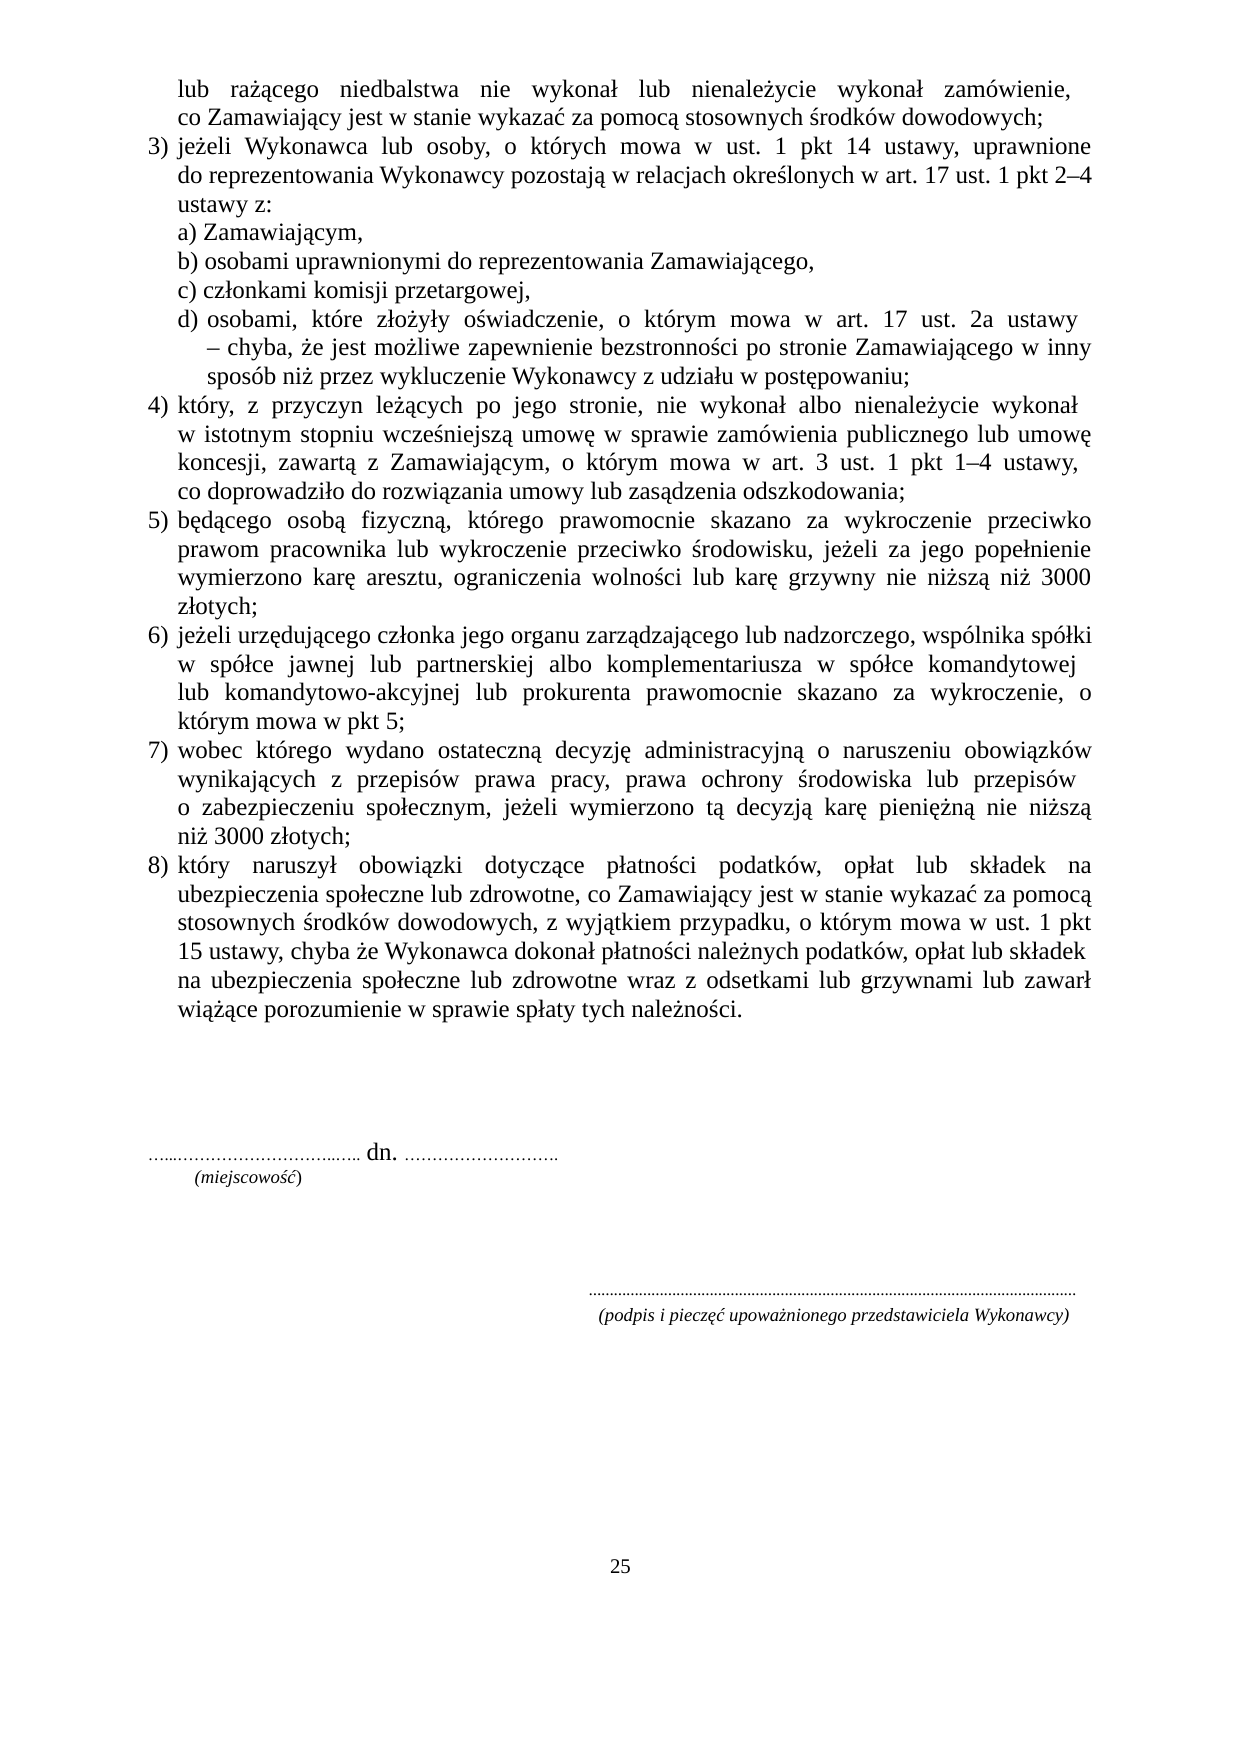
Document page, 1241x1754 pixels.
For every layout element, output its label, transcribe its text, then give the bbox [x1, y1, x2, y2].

text 3) jeżeli Wykonawca lub osoby, o których mowa w ust. 1 pkt 14 ustawy, uprawnione do reprezentowania Wykonawcy pozostają w relacjach określonych w art. 17 ust. 1 pkt 2–4 ustawy z: [148, 131, 1092, 217]
text lub rażącego niedbalstwa nie wykonał lub nienależycie wykonał zamówienie, co Zamawiający jest w stanie wykazać za pomocą stosownych środków dowodowych; [148, 74, 1092, 131]
text 6) jeżeli urzędującego członka jego organu zarządzającego lub nadzorczego, wspólnika spółki w spółce jawnej lub partnerskiej albo komplementariusza w spółce komandytowej lub komandytowo-akcyjnej lub prokurenta prawomocnie skazano za wykroczenie, o którym mowa w pkt 5; [148, 620, 1092, 735]
text 5) będącego osobą fizyczną, którego prawomocnie skazano za wykroczenie przeciwko prawom pracownika lub wykroczenie przeciwko środowisku, jeżeli za jego popełnienie wymierzono karę aresztu, ograniczenia wolności lub karę grzywny nie niższą niż 3000 złotych; [148, 505, 1092, 620]
text ..................................................................................................................... (podpis i pieczęć upoważnionego przedstawiciela Wykonawcy) [148, 1274, 1092, 1327]
text c) członkami komisji przetargowej, [177, 275, 1092, 304]
text …...………………………..….. dn. ………………………. [148, 1137, 1092, 1166]
text 4) który, z przyczyn leżących po jego stronie, nie wykonał albo nienależycie wykonał w istotnym stopniu wcześniejszą umowę w sprawie zamówienia publicznego lub umowę koncesji, zawartą z Zamawiającym, o którym mowa w art. 3 ust. 1 pkt 1–4 ustawy, co doprowadziło do rozwiązania umowy lub zasądzenia odszkodowania; [148, 390, 1092, 505]
text b) osobami uprawnionymi do reprezentowania Zamawiającego, [177, 246, 1092, 275]
text d) osobami, które złożyły oświadczenie, o którym mowa w art. 17 ust. 2a ustawy – chyba, że jest możliwe zapewnienie bezstronności po stronie Zamawiającego w inny sposób niż przez wykluczenie Wykonawcy z udziału w postępowaniu; [177, 304, 1092, 390]
text 8) który naruszył obowiązki dotyczące płatności podatków, opłat lub składek na ubezpieczenia społeczne lub zdrowotne, co Zamawiający jest w stanie wykazać za pomocą stosownych środków dowodowych, z wyjątkiem przypadku, o którym mowa w ust. 1 pkt 15 ustawy, chyba że Wykonawca dokonał płatności należnych podatków, opłat lub składek na ubezpieczenia społeczne lub zdrowotne wraz z odsetkami lub grzywnami lub zawarł wiążące porozumienie w sprawie spłaty tych należności. [148, 850, 1092, 1022]
text a) Zamawiającym, [177, 217, 1092, 246]
text (miejscowość) [148, 1166, 1092, 1188]
text 7) wobec którego wydano ostateczną decyzję administracyjną o naruszeniu obowiązków wynikających z przepisów prawa pracy, prawa ochrony środowiska lub przepisów o zabezpieczeniu społecznym, jeżeli wymierzono tą decyzją karę pieniężną nie niższą niż 3000 złotych; [148, 735, 1092, 850]
